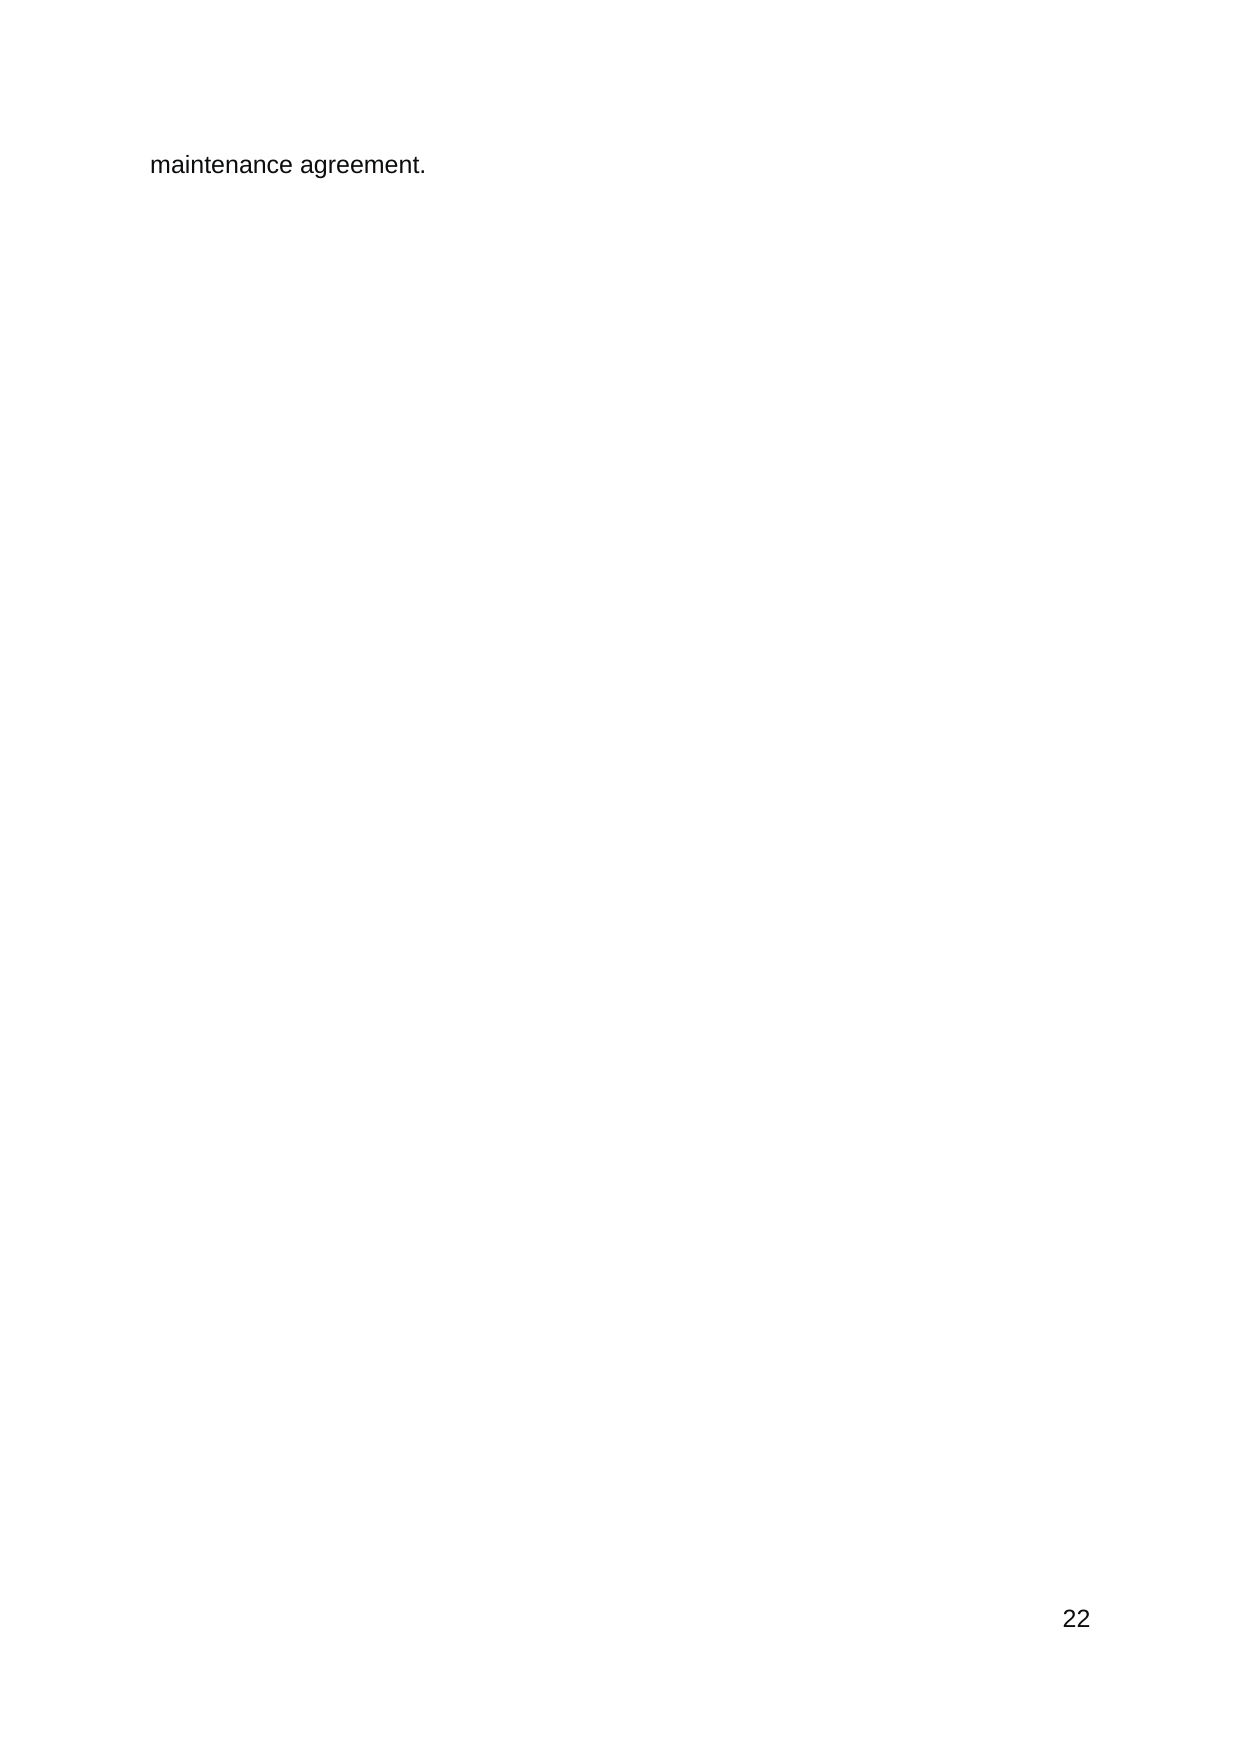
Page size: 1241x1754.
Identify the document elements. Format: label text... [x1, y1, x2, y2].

text maintenance agreement. [150, 150, 1090, 179]
